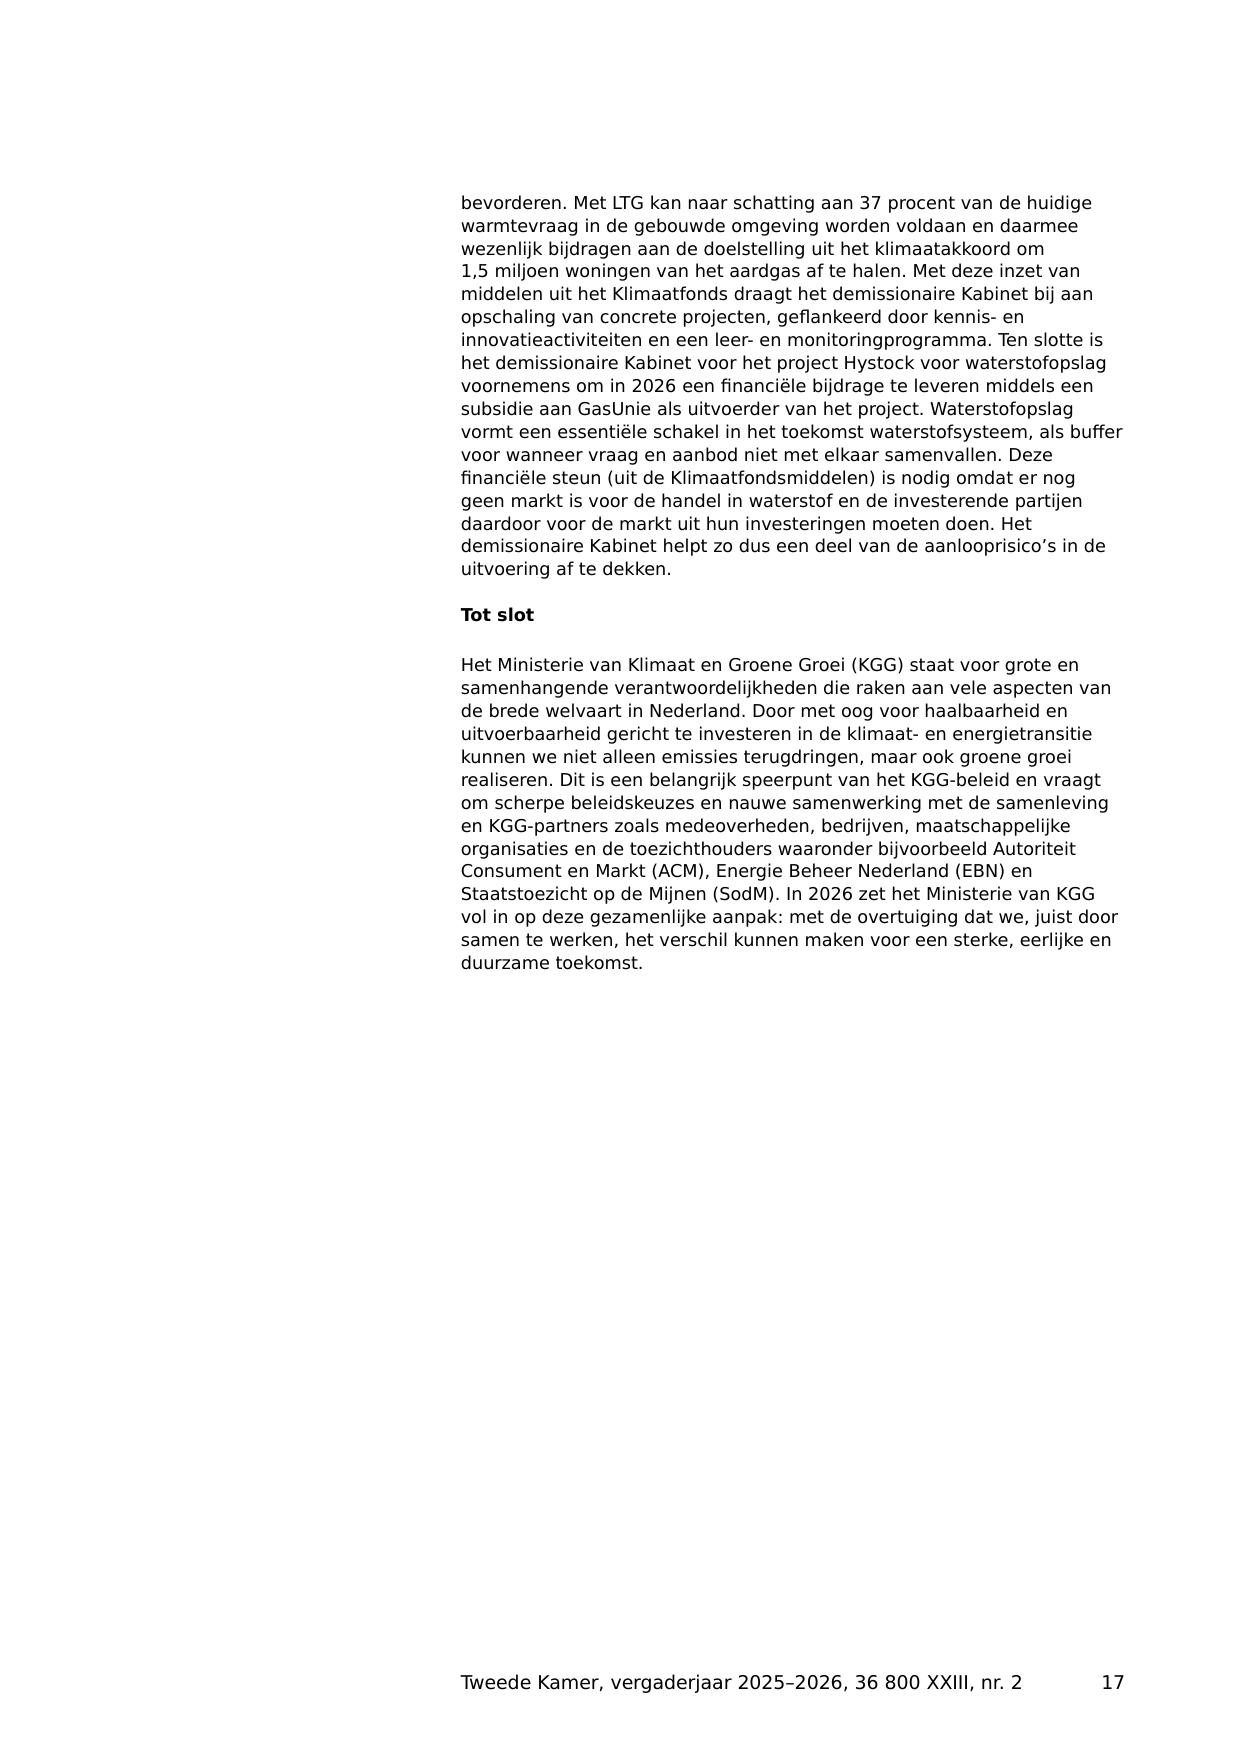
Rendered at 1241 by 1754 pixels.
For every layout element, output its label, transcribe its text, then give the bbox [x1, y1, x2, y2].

text Tot slot [461, 603, 1125, 626]
text bevorderen. Met LTG kan naar schatting aan 37 procent van de huidige warmtevraag in de gebouwde omgeving worden voldaan en daarmee wezenlijk bijdragen aan de doelstelling uit het klimaatakkoord om 1,5 miljoen woningen van het aardgas af te halen. Met deze inzet van middelen uit het Klimaatfonds draagt het demissionaire Kabinet bij aan opschaling van concrete projecten, geflankeerd door kennis- en innovatieactiviteiten en een leer- en monitoringprogramma. Ten slotte is het demissionaire Kabinet voor het project Hystock voor waterstofopslag voornemens om in 2026 een financiële bijdrage te leveren middels een subsidie aan GasUnie als uitvoerder van het project. Waterstofopslag vormt een essentiële schakel in het toekomst waterstofsysteem, als buffer voor wanneer vraag en aanbod niet met elkaar samenvallen. Deze financiële steun (uit de Klimaatfondsmiddelen) is nodig omdat er nog geen markt is voor de handel in waterstof en de investerende partijen daardoor voor de markt uit hun investeringen moeten doen. Het demissionaire Kabinet helpt zo dus een deel van de aanlooprisico’s in de uitvoering af te dekken. [461, 191, 1125, 580]
text Het Ministerie van Klimaat en Groene Groei (KGG) staat voor grote en samenhangende verantwoordelijkheden die raken aan vele aspecten van de brede welvaart in Nederland. Door met oog voor haalbaarheid en uitvoerbaarheid gericht te investeren in de klimaat- en energietransitie kunnen we niet alleen emissies terugdringen, maar ook groene groei realiseren. Dit is een belangrijk speerpunt van het KGG-beleid en vraagt om scherpe beleidskeuzes en nauwe samenwerking met de samenleving en KGG-partners zoals medeoverheden, bedrijven, maatschappelijke organisaties en de toezichthouders waaronder bijvoorbeeld Autoriteit Consument en Markt (ACM), Energie Beheer Nederland (EBN) en Staatstoezicht op de Mijnen (SodM). In 2026 zet het Ministerie van KGG vol in op deze gezamenlijke aanpak: met de overtuiging dat we, juist door samen te werken, het verschil kunnen maken voor een sterke, eerlijke en duurzame toekomst. [461, 653, 1125, 974]
